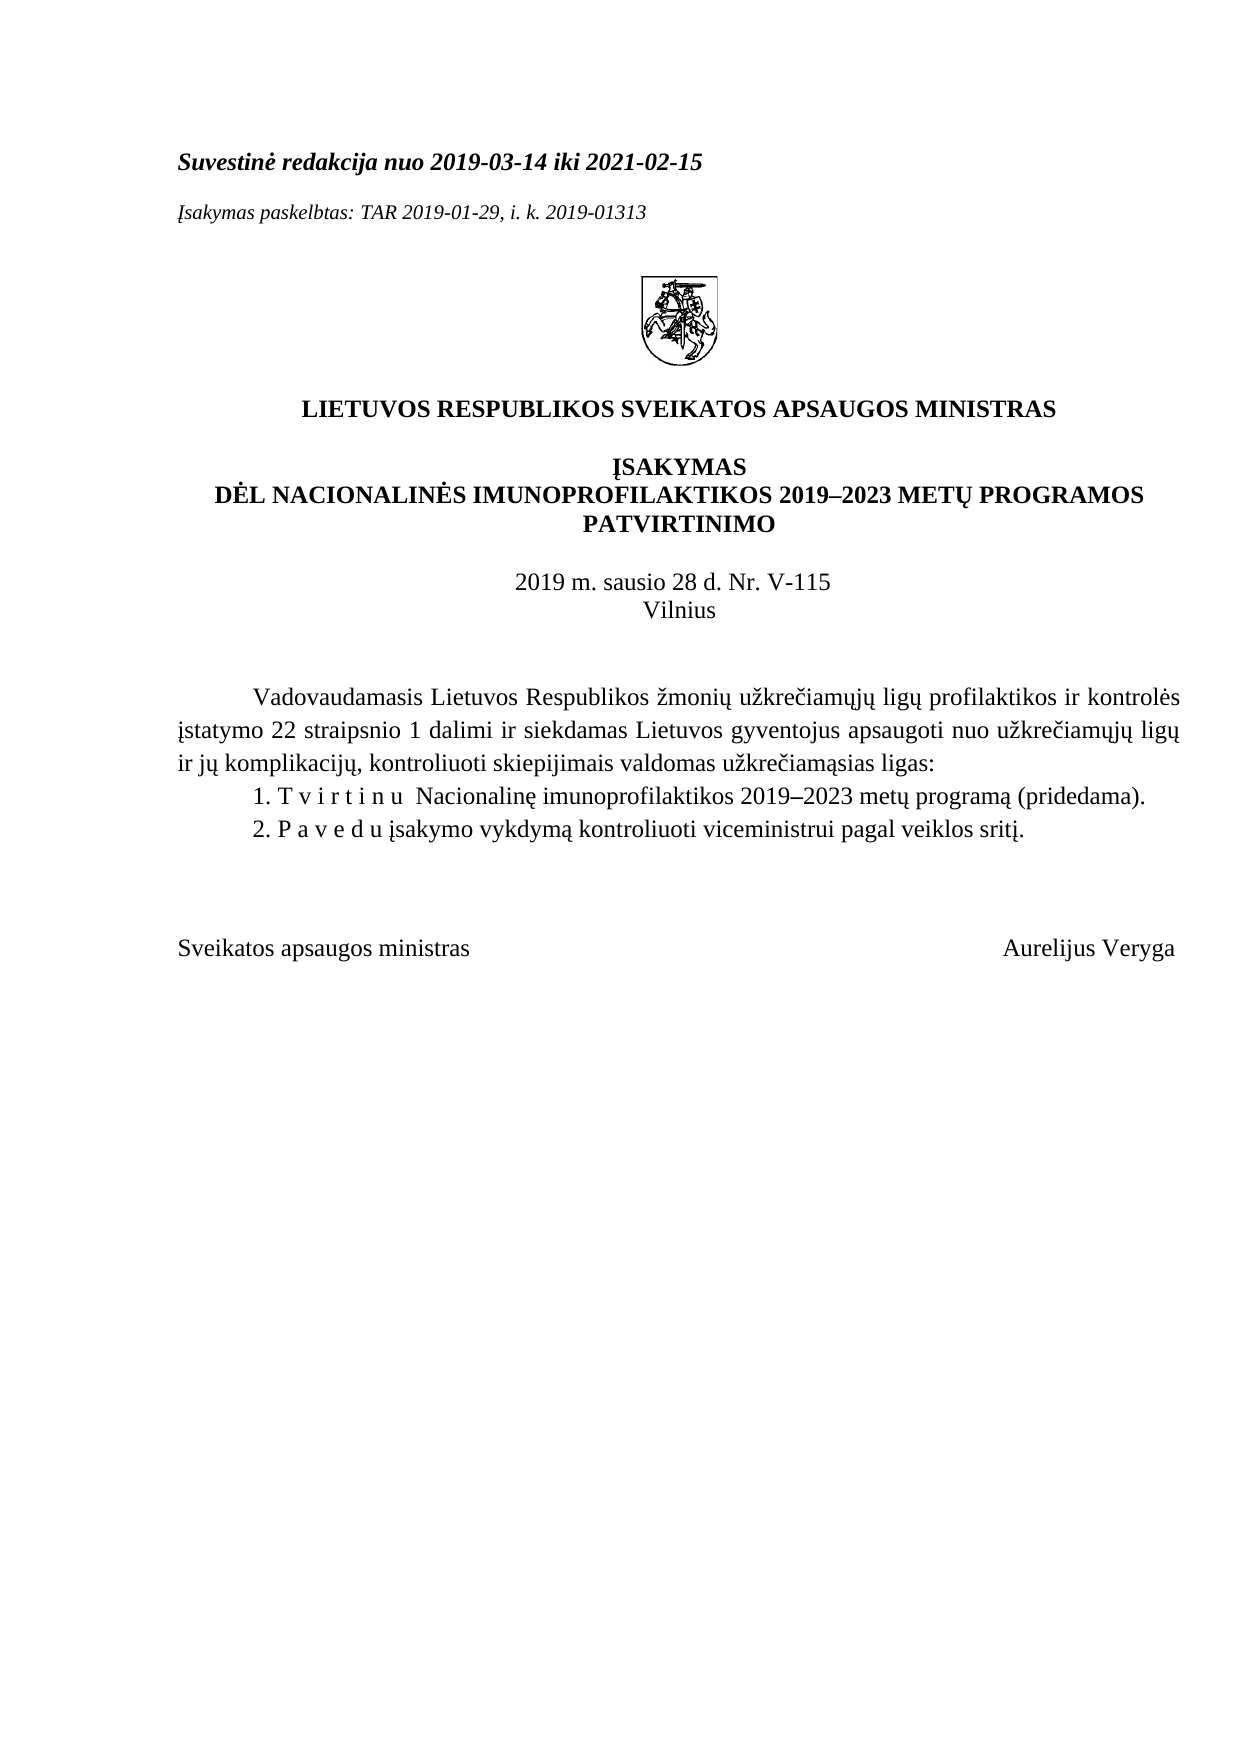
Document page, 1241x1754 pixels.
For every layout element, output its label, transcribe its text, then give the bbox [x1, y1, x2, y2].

text 2. P a v e d u įsakymo vykdymą kontroliuoti viceministrui pagal veiklos sritį. [177, 814, 1181, 843]
text Sveikatos apsaugos ministras Aurelijus Veryga [177, 933, 1181, 962]
text Suvestinė redakcija nuo 2019-03-14 iki 2021-02-15 [177, 147, 1181, 176]
text 1. T v i r t i n u Nacionalinę imunoprofilaktikos 2019–2023 metų programą (pridedama). [177, 781, 1181, 810]
text ĮSAKYMAS [177, 452, 1181, 481]
text Vilnius [177, 596, 1181, 624]
text 2019 m. sausio 28 d. Nr. V-115 [177, 567, 1181, 596]
text LIETUVOS RESPUBLIKOS SVEIKATOS APSAUGOS MINISTRAS [177, 394, 1181, 423]
text DĖL Nacionalinės imunoprofilaktikos 2019–2023 metų programos patvirtinimo [177, 481, 1181, 538]
text Įsakymas paskelbtas: TAR 2019-01-29, i. k. 2019-01313 [177, 200, 1181, 224]
text Vadovaudamasis Lietuvos Respublikos žmonių užkrečiamųjų ligų profilaktikos ir kontrolės įstatymo 22 straipsnio 1 dalimi ir siekdamas Lietuvos gyventojus apsaugoti nuo užkrečiamųjų ligų ir jų komplikacijų, kontroliuoti skiepijimais valdomas užkrečiamąsias ligas: [177, 682, 1181, 777]
